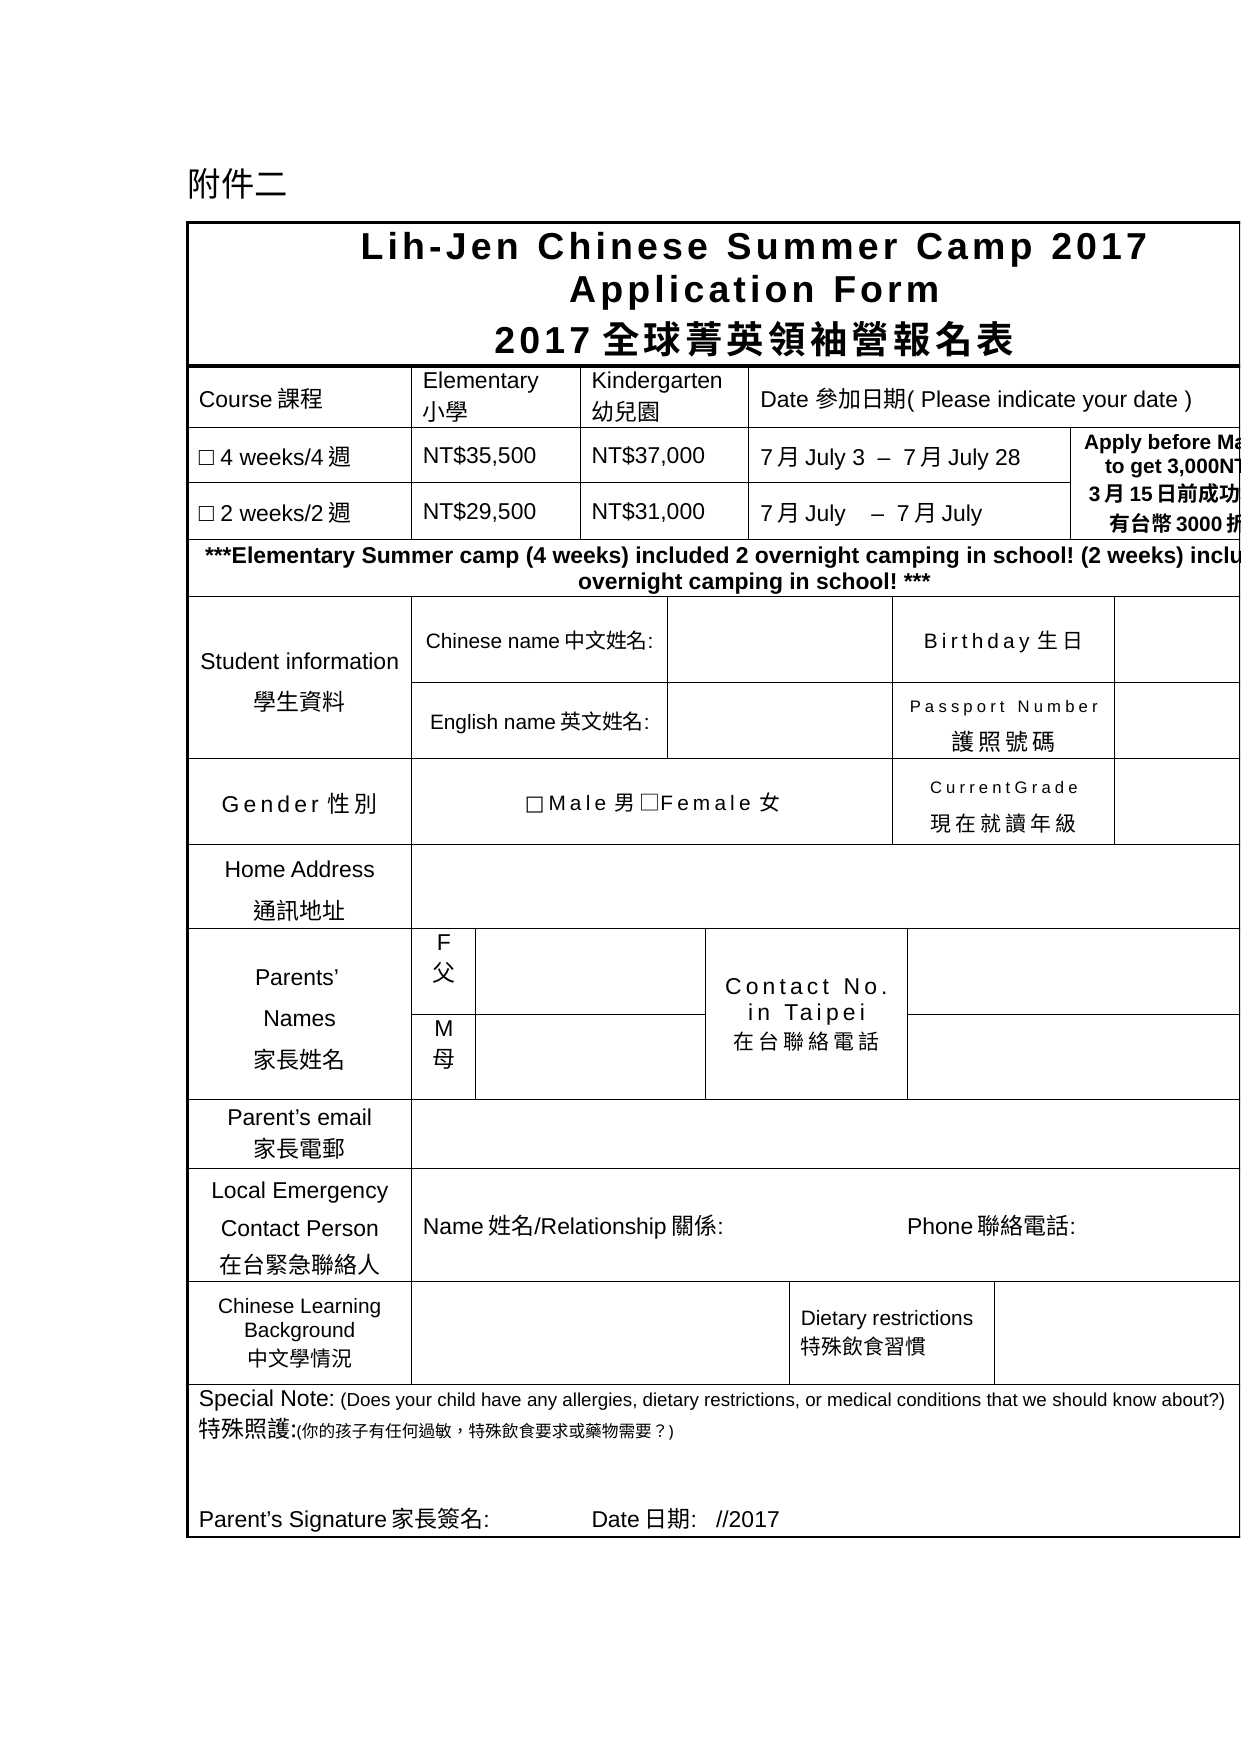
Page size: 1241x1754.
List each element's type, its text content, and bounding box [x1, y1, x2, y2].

table_cell Course課程 [189, 368, 411, 427]
table_cell [476, 1015, 705, 1099]
table_cell Local Emergency Contact Person 在台緊急聯絡人 [189, 1169, 411, 1281]
table_cell [1115, 597, 1239, 682]
table_cell [668, 597, 892, 682]
table_cell 7月July – 7月July [749, 483, 1070, 539]
table_cell F 父 [412, 929, 475, 1013]
table_cell Contact No. in Taipei 在台聯絡電話 [706, 929, 907, 1099]
table_cell Passport Number 護照號碼 [893, 683, 1114, 758]
table_cell NT$29,500 [412, 483, 580, 539]
table_cell Date 參加日期( Please indicate your date ) [749, 368, 1239, 427]
table_cell Chinese Learning Background 中文學情況 [189, 1282, 411, 1384]
table_cell [1115, 683, 1239, 758]
table_cell [668, 683, 892, 758]
table_cell Student information 學生資料 [189, 597, 411, 758]
table_cell [1115, 759, 1239, 843]
table_cell □ 4 weeks/4週 [189, 428, 411, 482]
text 附件二 [187, 158, 1053, 206]
table_cell Parents’ Names 家長姓名 [189, 929, 411, 1099]
table_cell Birthday生日 [893, 597, 1114, 682]
table_cell Elementary 小學 [412, 368, 580, 427]
table_cell Gender性別 [189, 759, 411, 843]
table_cell Name姓名/Relationship關係: Phone聯絡電話: [412, 1169, 1239, 1281]
table_cell [412, 1282, 789, 1384]
table_cell [476, 929, 705, 1013]
table_cell 7月July 3 – 7月July 28 [749, 428, 1070, 482]
table_cell NT$37,000 [581, 428, 748, 482]
table_cell Special Note: (Does your child have any allergies, dietary restrictions, or medical conditions that we should know about?) 特殊照護:(你的孩子有任何過敏，特殊飲食要求或藥物需要？) Parent’s Signature家長簽名: Date日期: //2017 [189, 1385, 1239, 1536]
table_cell [412, 1100, 1239, 1168]
table_cell ***Elementary Summer camp (4 weeks) included 2 overnight camping in school! (2 weeks) included 1 overnight camping in school! *** [189, 540, 1239, 596]
table_cell NT$31,000 [581, 483, 748, 539]
table_cell Chinese name中文姓名: [412, 597, 667, 682]
table_cell □Male男□Female女 [412, 759, 892, 843]
table_cell [908, 1015, 1239, 1099]
table_cell Parent’s email 家長電郵 [189, 1100, 411, 1168]
table_cell English name英文姓名: [412, 683, 667, 758]
table_cell CurrentGrade 現在就讀年級 [893, 759, 1114, 843]
table_cell NT$35,500 [412, 428, 580, 482]
table_cell [995, 1282, 1239, 1384]
table_cell Home Address 通訊地址 [189, 845, 411, 928]
table_cell □ 2 weeks/2週 [189, 483, 411, 539]
table_header Lih-Jen Chinese Summer Camp 2017 Application Form 2017全球菁英領袖營報名表 [189, 224, 1239, 364]
table_cell Kindergarten 幼兒園 [581, 368, 748, 427]
table_cell M 母 [412, 1015, 475, 1099]
table_cell Dietary restrictions 特殊飲食習慣 [790, 1282, 994, 1384]
table_cell [908, 929, 1239, 1013]
table_cell [412, 845, 1239, 928]
table_cell Apply before March 15 to get 3,000NT off! 3月15日前成功報名享有台幣3000折扣!! [1071, 428, 1239, 539]
